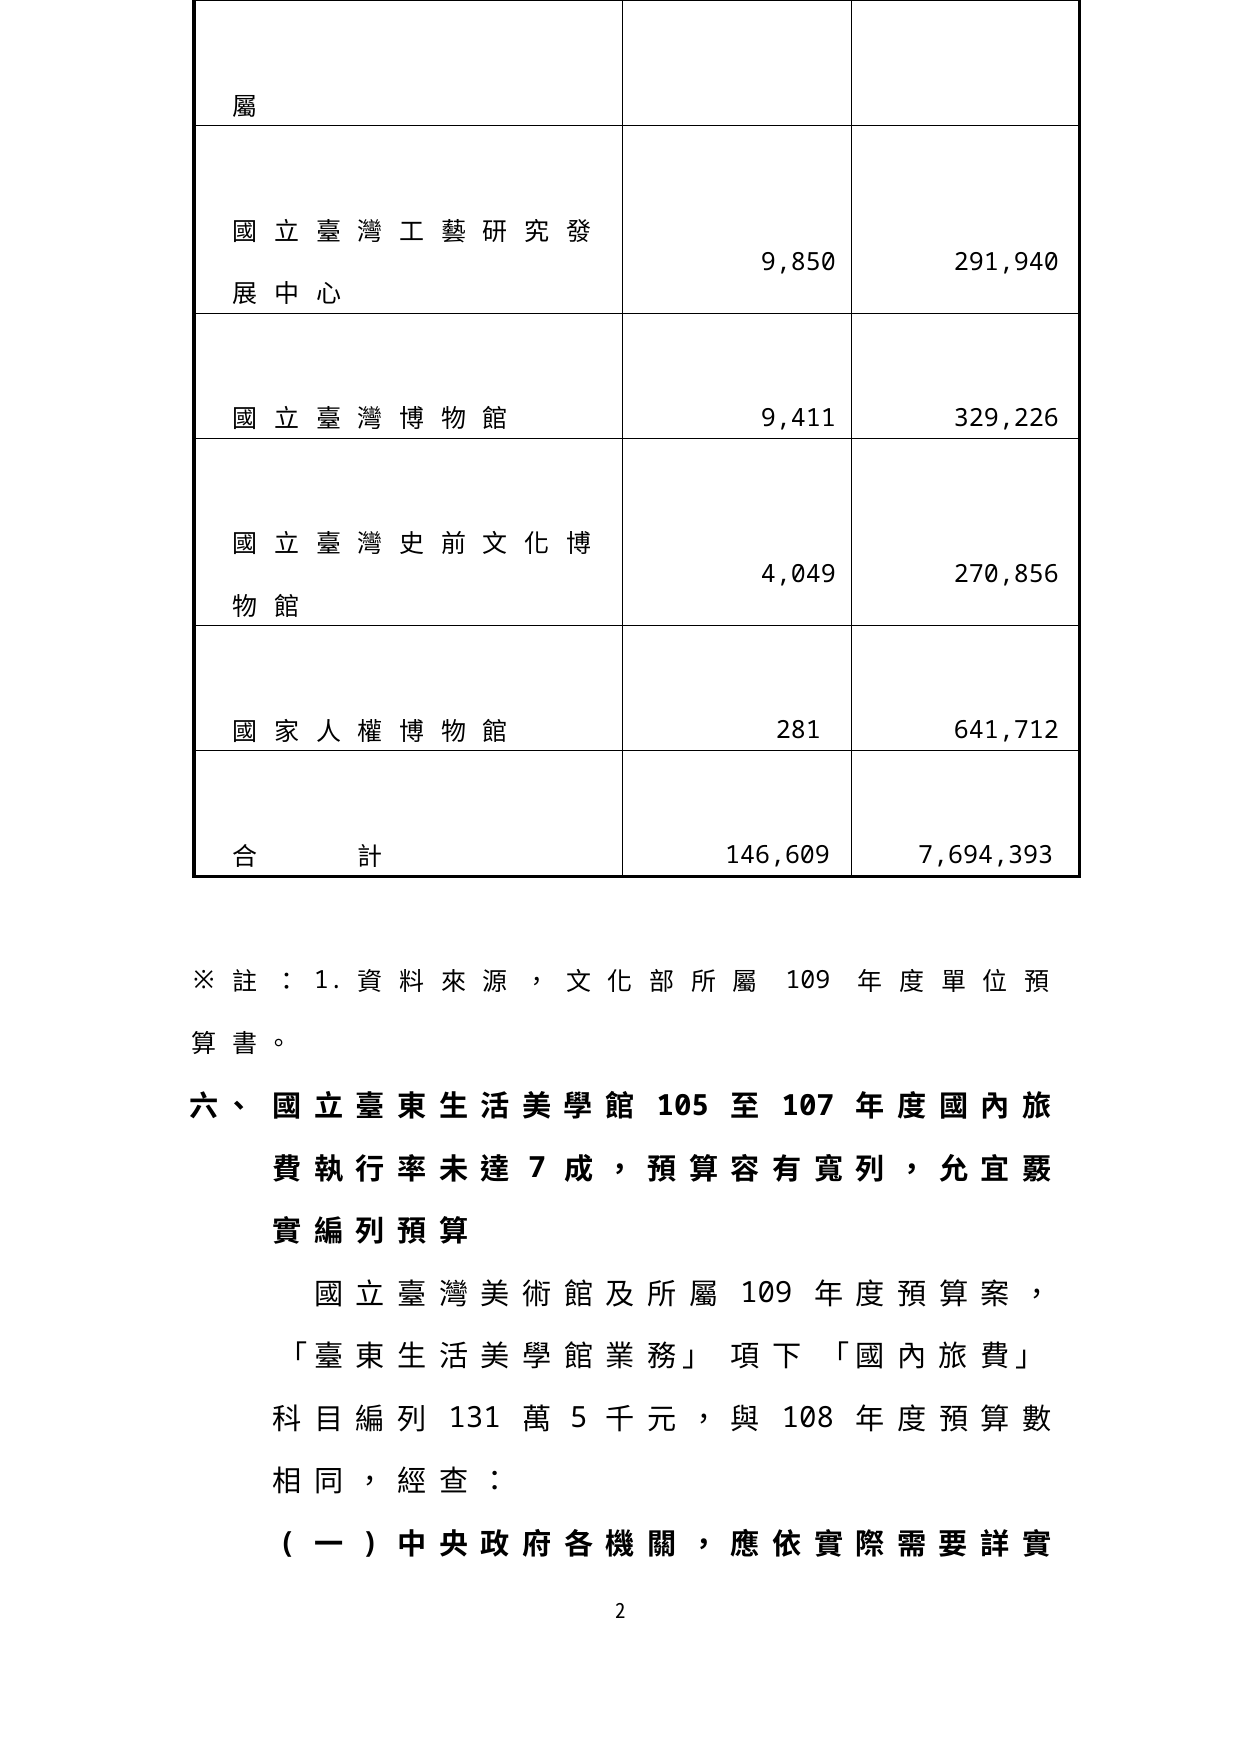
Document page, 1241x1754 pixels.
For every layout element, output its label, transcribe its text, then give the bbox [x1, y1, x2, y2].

table_cell [623, 1, 851, 125]
table_cell 4,049 [623, 439, 851, 625]
table_cell 270,856 [852, 439, 1078, 625]
table_cell 9,850 [623, 126, 851, 312]
table_cell 屬 [196, 1, 622, 125]
text 六、國立臺東生活美學館105至107年度國內旅費執行率未達7成，預算容有寬列，允宜覈實編列預算 [183, 1062, 1058, 1250]
table_cell 合 計 [196, 751, 622, 875]
text ※註：1.資料來源，文化部所屬109年度單位預算書。 [183, 937, 1058, 1062]
table_cell [852, 1, 1078, 125]
table_cell 7,694,393 [852, 751, 1078, 875]
table_cell 329,226 [852, 314, 1078, 437]
table_cell 國家人權博物館 [196, 626, 622, 750]
text 國立臺灣美術館及所屬109年度預算案，「臺東生活美學館業務」項下「國內旅費」科目編列131萬5千元，與108年度預算數相同，經查： [242, 1250, 1058, 1500]
text (一)中央政府各機關，應依實際需要詳實 [242, 1500, 1058, 1562]
table_cell 國立臺灣工藝研究發展中心 [196, 126, 622, 312]
table_cell 國立臺灣史前文化博物館 [196, 439, 622, 625]
table_cell 146,609 [623, 751, 851, 875]
table_cell 281 [623, 626, 851, 750]
table_cell 291,940 [852, 126, 1078, 312]
table_cell 9,411 [623, 314, 851, 437]
table_cell 641,712 [852, 626, 1078, 750]
table_cell 國立臺灣博物館 [196, 314, 622, 437]
